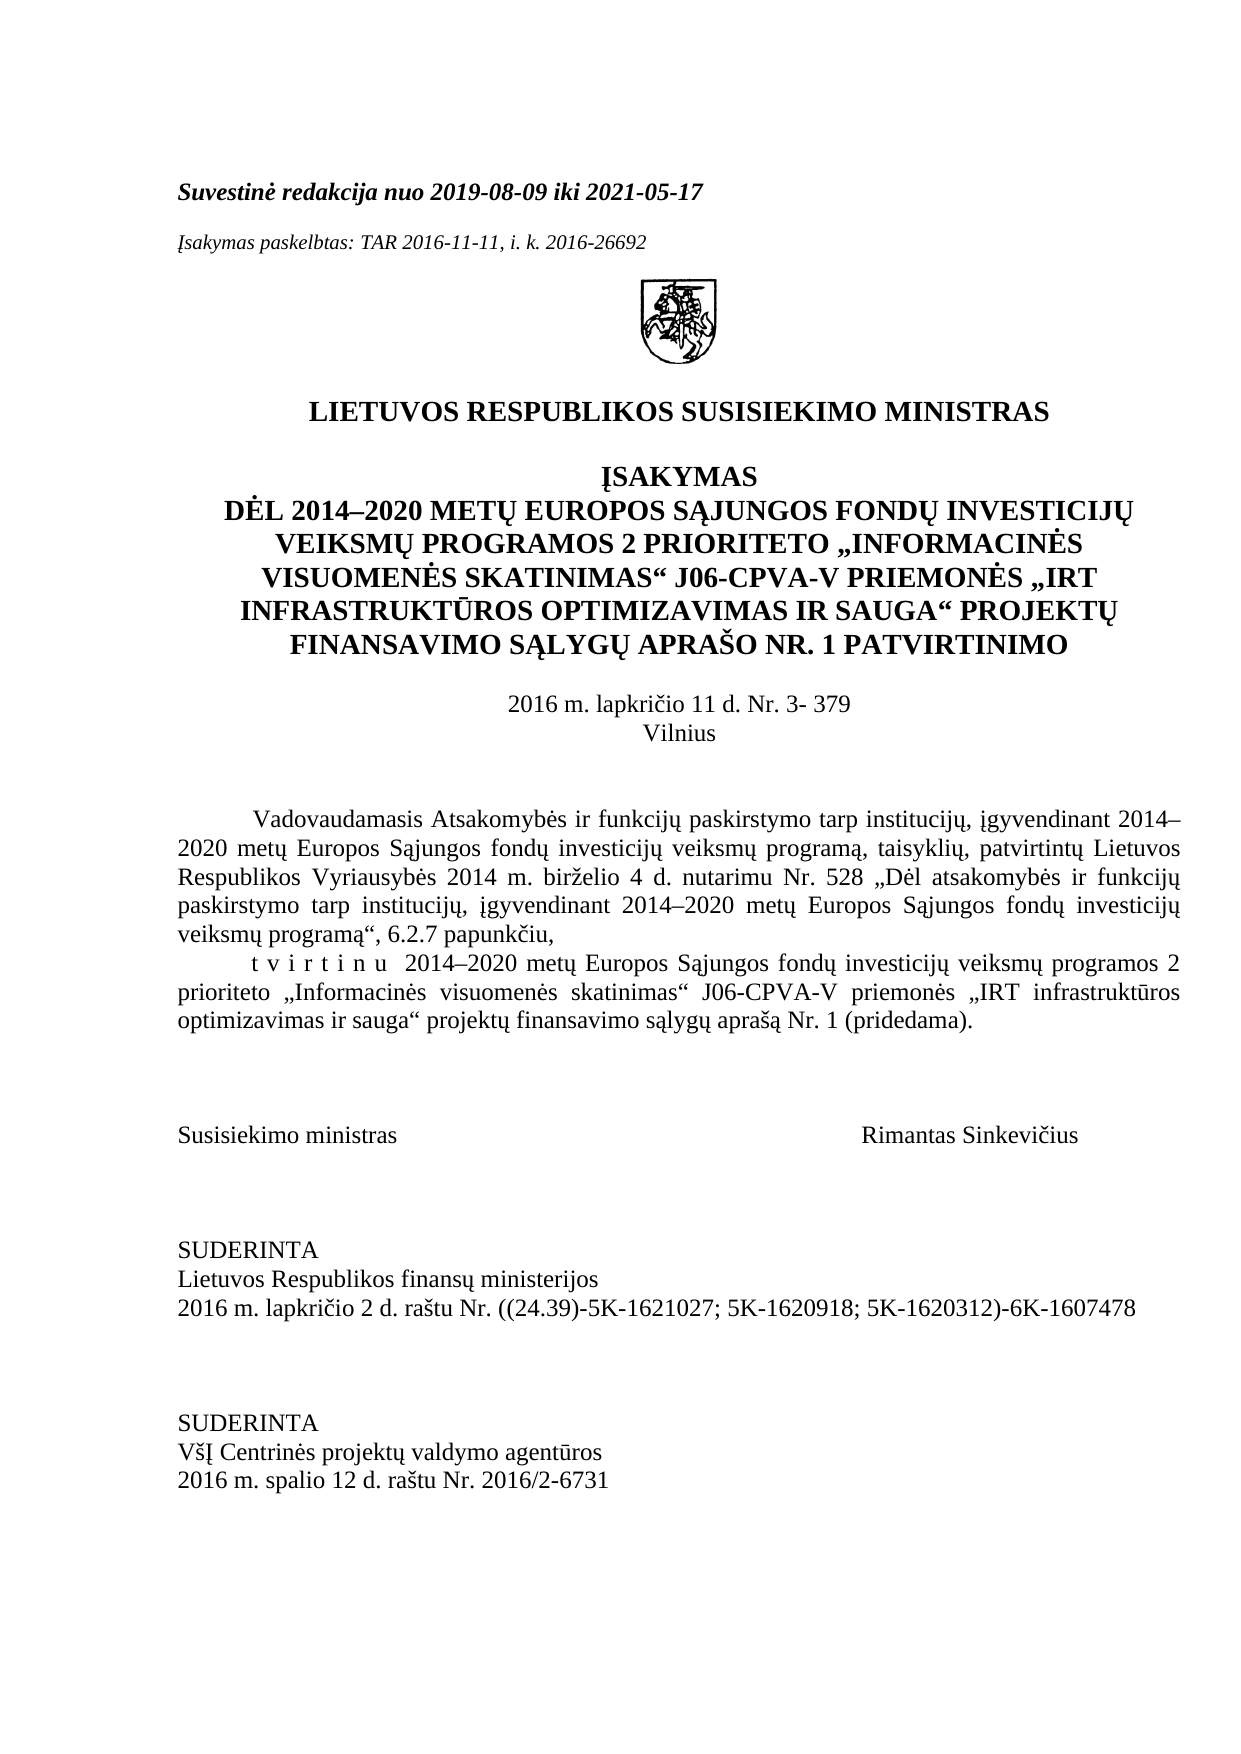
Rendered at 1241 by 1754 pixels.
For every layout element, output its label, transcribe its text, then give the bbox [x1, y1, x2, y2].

text t v i r t i n u 2014–2020 metų Europos Sąjungos fondų investicijų veiksmų programos 2 prioriteto „Informacinės visuomenės skatinimas“ J06-CPVA-V priemonės „IRT infrastruktūros optimizavimas ir sauga“ projektų finansavimo sąlygų aprašą Nr. 1 (pridedama). [177, 948, 1181, 1034]
text Suvestinė redakcija nuo 2019-08-09 iki 2021-05-17 [177, 177, 1181, 206]
text ĮSAKYMAS [177, 459, 1181, 493]
text 2016 m. lapkričio 11 d. Nr. 3- 379 [177, 689, 1181, 718]
text VšĮ Centrinės projektų valdymo agentūros [177, 1437, 1181, 1466]
text 2016 m. lapkričio 2 d. raštu Nr. ((24.39)-5K-1621027; 5K-1620918; 5K-1620312)-6K-1607478 [177, 1293, 1181, 1322]
text Susisiekimo ministras Rimantas Sinkevičius [177, 1121, 1181, 1149]
text Vilnius [177, 718, 1181, 747]
text Lietuvos Respublikos finansų ministerijos [177, 1264, 1181, 1293]
text LIETUVOS RESPUBLIKOS SUSISIEKIMO MINISTRAS [177, 394, 1181, 428]
text Įsakymas paskelbtas: TAR 2016-11-11, i. k. 2016-26692 [177, 230, 1181, 254]
text 2016 m. spalio 12 d. raštu Nr. 2016/2-6731 [177, 1466, 1181, 1494]
text SUDERINTA [177, 1236, 1181, 1264]
text DĖL 2014–2020 METŲ EUROPOS SĄJUNGOS FONDŲ INVESTICIJŲ VEIKSMŲ PROGRAMOS 2 PRIORITETO „INFORMACINĖS VISUOMENĖS SKATINIMAS“ J06-CPVA-V PRIEMONĖS „IRT INFRASTRUKTŪROS OPTIMIZAVIMAS IR SAUGA“ PROJEKTŲ FINANSAVIMO SĄLYGŲ APRAŠO NR. 1 PATVIRTINIMO [177, 493, 1181, 661]
text Vadovaudamasis Atsakomybės ir funkcijų paskirstymo tarp institucijų, įgyvendinant 2014–2020 metų Europos Sąjungos fondų investicijų veiksmų programą, taisyklių, patvirtintų Lietuvos Respublikos Vyriausybės 2014 m. birželio 4 d. nutarimu Nr. 528 „Dėl atsakomybės ir funkcijų paskirstymo tarp institucijų, įgyvendinant 2014–2020 metų Europos Sąjungos fondų investicijų veiksmų programą“, 6.2.7 papunkčiu, [177, 804, 1181, 948]
text SUDERINTA [177, 1408, 1181, 1437]
